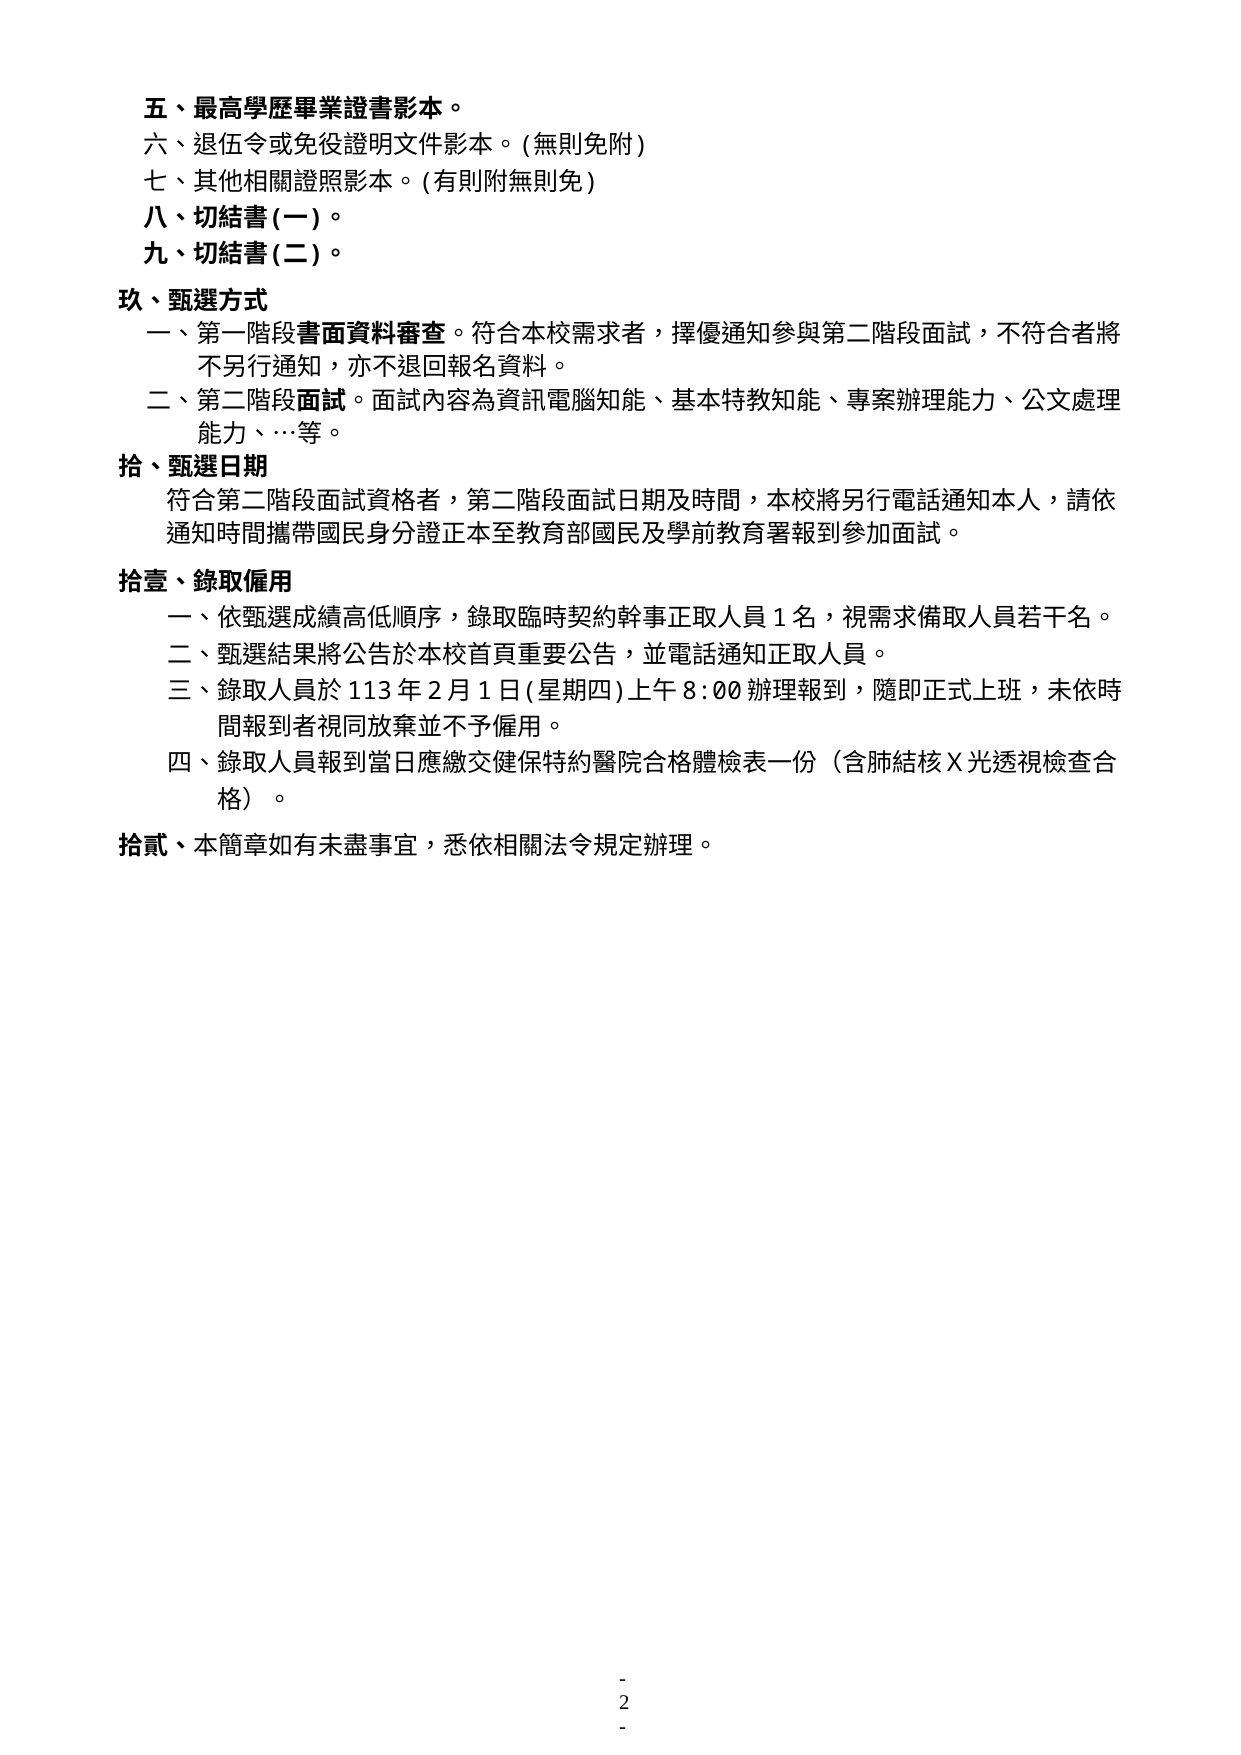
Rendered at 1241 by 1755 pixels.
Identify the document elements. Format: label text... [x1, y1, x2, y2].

text 六、退伍令或免役證明文件影本。(無則免附) [131, 125, 1122, 161]
text 一、依甄選成績高低順序，錄取臨時契約幹事正取人員1名，視需求備取人員若干名。 [167, 598, 1122, 634]
text 七、其他相關證照影本。(有則附無則免) [131, 161, 1122, 197]
text 二、甄選結果將公告於本校首頁重要公告，並電話通知正取人員。 [167, 634, 1122, 670]
text 四、錄取人員報到當日應繳交健保特約醫院合格體檢表一份（含肺結核Ｘ光透視檢查合格）。 [167, 743, 1122, 815]
text 玖、甄選方式 [118, 282, 1122, 316]
text 拾、甄選日期 [118, 449, 1122, 482]
text 拾貳、本簡章如有未盡事宜，悉依相關法令規定辦理。 [118, 828, 1122, 861]
text 二、第二階段面試。面試內容為資訊電腦知能、基本特教知能、專案辦理能力、公文處理能力、…等。 [146, 382, 1122, 449]
text 一、第一階段書面資料審查。符合本校需求者，擇優通知參與第二階段面試，不符合者將不另行通知，亦不退回報名資料。 [146, 316, 1122, 382]
text 五、最高學歷畢業證書影本。 [131, 89, 1122, 125]
text 八、切結書(一)。 [131, 197, 1122, 234]
text 三、錄取人員於113年2月1日(星期四)上午8:00辦理報到，隨即正式上班，未依時間報到者視同放棄並不予僱用。 [167, 670, 1122, 743]
text 符合第二階段面試資格者，第二階段面試日期及時間，本校將另行電話通知本人，請依通知時間攜帶國民身分證正本至教育部國民及學前教育署報到參加面試。 [166, 482, 1122, 549]
text 九、切結書(二)。 [131, 234, 1122, 270]
text 拾壹、錄取僱用 [118, 562, 1122, 598]
